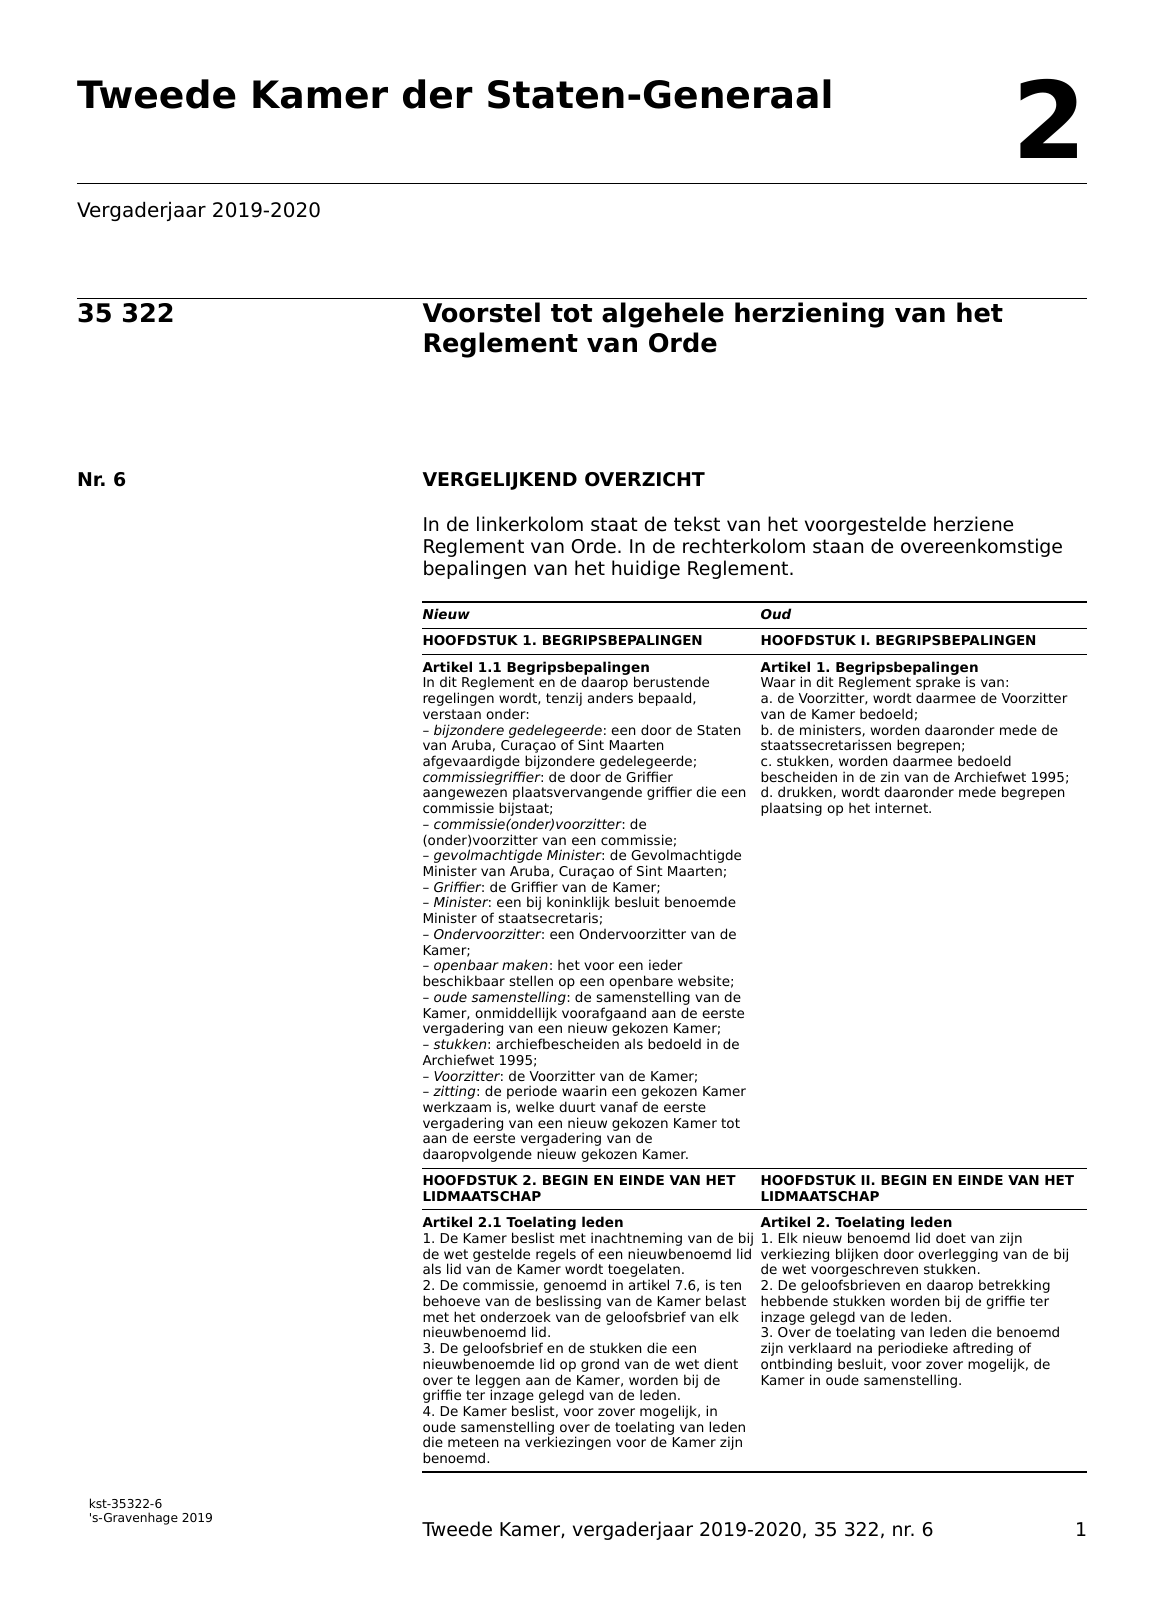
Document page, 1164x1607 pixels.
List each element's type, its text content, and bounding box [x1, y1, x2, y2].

table_cell HOOFDSTUK II. BEGIN EN EINDE VAN HET LIDMAATSCHAP [754, 1169, 1087, 1209]
subtitle 35 322 Voorstel tot algehele herziening van het Reglement van Orde [77, 299, 1087, 358]
text 's-Gravenhage 2019 [88, 1511, 323, 1525]
table_cell Artikel 1.1 Begripsbepalingen In dit Reglement en de daarop berustende regelingen wordt, tenzij anders bepaald, verstaan onder: – bijzondere gedelegeerde: een door de Staten van Aruba, Curaçao of Sint Maarten afgevaardigde bijzondere gedelegeerde; commissiegriffier: de door de Griffier aangewezen plaatsvervangende griffier die een commissie bijstaat; – commissie(onder)voorzitter: de (onder)voorzitter van een commissie; – gevolmachtigde Minister: de Gevolmachtigde Minister van Aruba, Curaçao of Sint Maarten; – Griffier: de Griffier van de Kamer; – Minister: een bij koninklijk besluit benoemde Minister of staatsecretaris; – Ondervoorzitter: een Ondervoorzitter van de Kamer; – openbaar maken: het voor een ieder beschikbaar stellen op een openbare website; – oude samenstelling: de samenstelling van de Kamer, onmiddellijk voorafgaand aan de eerste vergadering van een nieuw gekozen Kamer; – stukken: archiefbescheiden als bedoeld in de Archiefwet 1995; – Voorzitter: de Voorzitter van de Kamer; – zitting: de periode waarin een gekozen Kamer werkzaam is, welke duurt vanaf de eerste vergadering van een nieuw gekozen Kamer tot aan de eerste vergadering van de daaropvolgende nieuw gekozen Kamer. [422, 655, 754, 1167]
table_cell Artikel 2.1 Toelating leden 1. De Kamer beslist met inachtneming van de bij de wet gestelde regels of een nieuwbenoemd lid als lid van de Kamer wordt toegelaten. 2. De commissie, genoemd in artikel 7.6, is ten behoeve van de beslissing van de Kamer belast met het onderzoek van de geloofsbrief van elk nieuwbenoemd lid. 3. De geloofsbrief en de stukken die een nieuwbenoemde lid op grond van de wet dient over te leggen aan de Kamer, worden bij de griffie ter inzage gelegd van de leden. 4. De Kamer beslist, voor zover mogelijk, in oude samenstelling over de toelating van leden die meteen na verkiezingen voor de Kamer zijn benoemd. [422, 1210, 754, 1471]
table_cell HOOFDSTUK 2. BEGIN EN EINDE VAN HET LIDMAATSCHAP [422, 1169, 754, 1209]
table_cell Artikel 1. Begripsbepalingen Waar in dit Reglement sprake is van: a. de Voorzitter, wordt daarmee de Voorzitter van de Kamer bedoeld; b. de ministers, worden daaronder mede de staatssecretarissen begrepen; c. stukken, worden daarmee bedoeld bescheiden in de zin van de Archiefwet 1995; d. drukken, wordt daaronder mede begrepen plaatsing op het internet. [754, 655, 1087, 1167]
table_header Nieuw [422, 603, 754, 627]
subtitle Nr. 6 VERGELIJKEND OVERZICHT [77, 469, 1087, 491]
table_header Tweede Kamer der Staten-Generaal [77, 59, 886, 183]
table_cell HOOFDSTUK 1. BEGRIPSBEPALINGEN [422, 629, 754, 654]
text In de linkerkolom staat de tekst van het voorgestelde herziene Reglement van Orde. In de rechterkolom staan de overeenkomstige bepalingen van het huidige Reglement. [422, 513, 1087, 579]
table_cell HOOFDSTUK I. BEGRIPSBEPALINGEN [754, 629, 1087, 654]
table_header Oud [754, 603, 1087, 627]
text kst-35322-6 [88, 1497, 323, 1511]
table_cell Vergaderjaar 2019-2020 [77, 184, 1087, 298]
table_cell Artikel 2. Toelating leden 1. Elk nieuw benoemd lid doet van zijn verkiezing blijken door overlegging van de bij de wet voorgeschreven stukken. 2. De geloofsbrieven en daarop betrekking hebbende stukken worden bij de griffie ter inzage gelegd van de leden. 3. Over de toelating van leden die benoemd zijn verklaard na periodieke aftreding of ontbinding besluit, voor zover mogelijk, de Kamer in oude samenstelling. [754, 1210, 1087, 1471]
table_header 2 [886, 59, 1087, 183]
